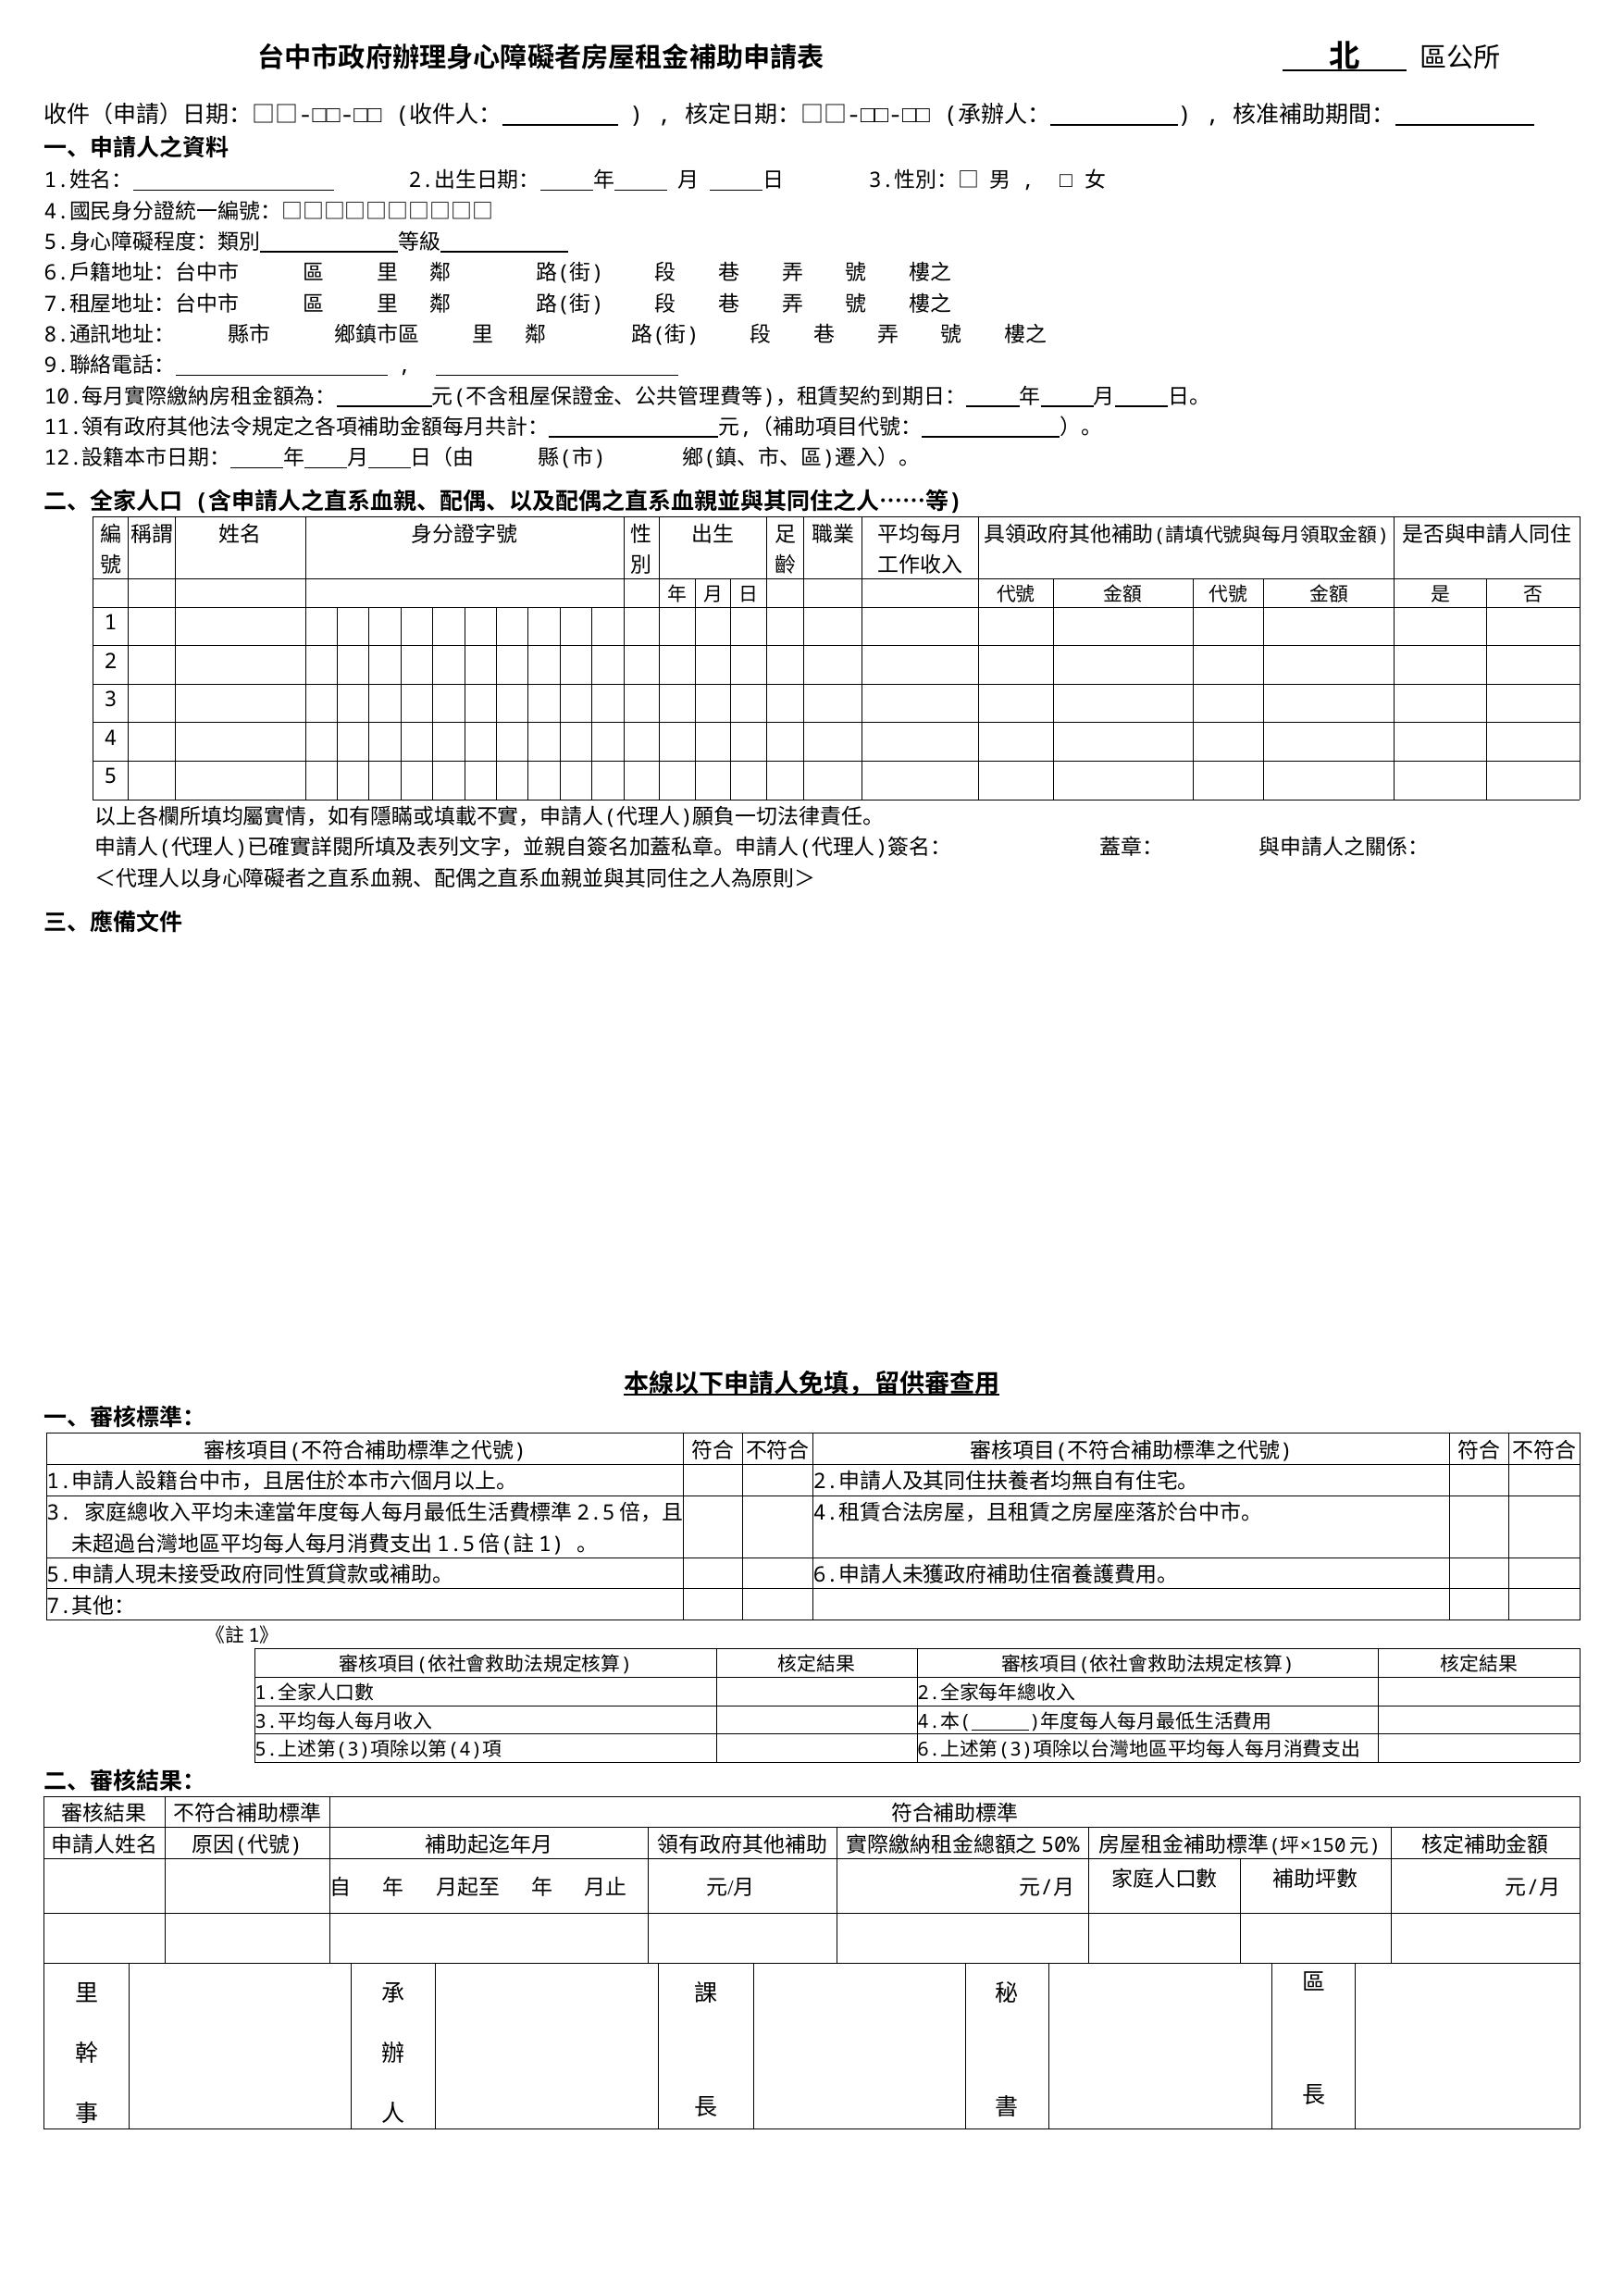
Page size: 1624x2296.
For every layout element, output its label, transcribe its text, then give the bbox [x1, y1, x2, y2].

table_cell [93, 579, 128, 607]
table_cell [561, 646, 591, 684]
table_cell [465, 723, 496, 761]
table_cell 4 [93, 723, 128, 761]
table_cell [44, 1914, 165, 1963]
table_cell [660, 723, 695, 761]
table_header 出生 [660, 517, 766, 578]
table_cell [1054, 608, 1193, 645]
table_cell [804, 608, 862, 645]
table_cell [433, 685, 465, 722]
table_cell [338, 646, 368, 684]
table_cell [731, 762, 766, 799]
table_cell [862, 608, 978, 645]
table_cell [743, 1465, 812, 1496]
text 《註1》 [90, 1620, 1580, 1648]
table_cell [660, 762, 695, 799]
table_cell [979, 608, 1053, 645]
table_cell [684, 1589, 742, 1620]
table_cell [1194, 685, 1263, 722]
table_cell 實際繳納租金總額之50% [837, 1828, 1088, 1858]
table_cell 1.申請人設籍台中市，且居住於本市六個月以上。 [47, 1465, 683, 1496]
table_cell [743, 1589, 812, 1620]
table_cell 元/月 [1392, 1859, 1580, 1913]
table_cell [684, 1496, 742, 1558]
table_cell [369, 608, 401, 645]
table_cell [813, 1589, 1449, 1620]
text 台中市政府辦理身心障礙者房屋租金補助申請表 北 區公所 [43, 43, 1580, 72]
table_cell [338, 685, 368, 722]
table_cell [649, 1914, 837, 1963]
table_cell 年 [660, 579, 695, 607]
table_cell [436, 1964, 658, 2128]
table_cell [660, 685, 695, 722]
table_cell [369, 762, 401, 799]
table_cell [592, 685, 624, 722]
table_cell [338, 762, 368, 799]
table_cell [804, 723, 862, 761]
table_cell [338, 608, 368, 645]
table_cell [1509, 1465, 1580, 1496]
text ＜代理人以身心障礙者之直系血親、配偶之直系血親並與其同住之人為原則＞ [43, 862, 1580, 892]
table_cell [433, 723, 465, 761]
table_cell [176, 685, 305, 722]
table_cell [1395, 646, 1486, 684]
text 以上各欄所填均屬實情，如有隱瞞或填載不實，申請人(代理人)願負一切法律責任。 [43, 800, 1580, 830]
text 8.通訊地址： 縣市 鄉鎮市區 里 鄰 路(街) 段 巷 弄 號 樓之 [43, 317, 1580, 348]
table_header 不符合補助標準 [166, 1797, 329, 1827]
table_header 稱謂 [129, 517, 175, 578]
table_cell [497, 646, 527, 684]
table_cell [767, 646, 803, 684]
table_cell [1509, 1558, 1580, 1588]
table_cell 是 [1395, 579, 1486, 607]
table_cell 秘 書 [966, 1964, 1048, 2128]
table_cell [1487, 685, 1580, 722]
table_header 平均每月 工作收入 [862, 517, 978, 578]
table_cell [862, 723, 978, 761]
table_cell [804, 685, 862, 722]
table_header 符合 [684, 1433, 742, 1464]
table_cell [465, 685, 496, 722]
text 收件（申請）日期：□□-□□-□□ (收件人： ) , 核定日期：□□-□□-□□ (承辦人： ) , 核准補助期間： [43, 95, 1580, 130]
text 申請人(代理人)已確實詳閱所填及表列文字，並親自簽名加蓋私章。申請人(代理人)簽名： 蓋章： 與申請人之關係： [43, 830, 1580, 862]
table_header 不符合 [743, 1433, 812, 1464]
table_cell 元/月 [837, 1859, 1088, 1913]
table_header 具領政府其他補助(請填代號與每月領取金額) [979, 517, 1394, 578]
table_cell 2.申請人及其同住扶養者均無自有住宅。 [813, 1465, 1449, 1496]
table_cell [1264, 762, 1394, 799]
table_cell [129, 723, 175, 761]
table_cell [433, 646, 465, 684]
table_cell [1450, 1496, 1508, 1558]
table_cell 代號 [979, 579, 1053, 607]
table_cell [1450, 1558, 1508, 1588]
table_cell [717, 1678, 917, 1705]
table_header 審核項目(不符合補助標準之代號) [47, 1433, 683, 1464]
table_cell [402, 762, 432, 799]
table_cell [1509, 1496, 1580, 1558]
table_cell [1395, 762, 1486, 799]
table_cell 日 [731, 579, 766, 607]
table_cell [1395, 723, 1486, 761]
table_cell [528, 685, 560, 722]
text 一、申請人之資料 [43, 130, 1580, 163]
table_header 符合 [1450, 1433, 1508, 1464]
table_cell [731, 608, 766, 645]
table_cell [731, 646, 766, 684]
table_cell [625, 762, 659, 799]
table_cell [625, 723, 659, 761]
table_cell [433, 608, 465, 645]
table_cell [1487, 723, 1580, 761]
table_cell [306, 685, 337, 722]
table_cell [1487, 646, 1580, 684]
table_cell 5.申請人現未接受政府同性質貸款或補助。 [47, 1558, 683, 1588]
table_cell [1054, 762, 1193, 799]
table_cell [402, 608, 432, 645]
table_cell 代號 [1194, 579, 1263, 607]
table_cell [561, 723, 591, 761]
table_header 審核項目(依社會救助法規定核算) [255, 1649, 716, 1677]
table_cell [804, 646, 862, 684]
table_cell [1089, 1914, 1240, 1963]
text 10.每月實際繳納房租金額為： 元(不含租屋保證金、公共管理費等)，租賃契約到期日： 年 月 日。 [43, 379, 1580, 410]
text 7.租屋地址：台中市 區 里 鄰 路(街) 段 巷 弄 號 樓之 [43, 286, 1580, 317]
text 三、應備文件 [43, 903, 1580, 937]
table_cell [660, 646, 695, 684]
text 12.設籍本市日期： 年 月 日（由 縣(市) 鄉(鎮、市、區)遷入）。 [43, 441, 1580, 471]
table_cell [767, 762, 803, 799]
table_cell [1379, 1706, 1580, 1733]
table_cell [979, 723, 1053, 761]
table_cell 2 [93, 646, 128, 684]
table_cell [176, 608, 305, 645]
text 4.國民身分證統一編號：□□□□□□□□□□ [43, 193, 1580, 225]
table_cell 3.平均每人每月收入 [255, 1706, 716, 1733]
table_cell [129, 579, 175, 607]
table_cell [862, 579, 978, 607]
table_cell [696, 723, 730, 761]
table_cell [862, 685, 978, 722]
table_cell [625, 579, 659, 607]
table_cell [754, 1964, 965, 2128]
table_cell 家庭人口數 [1089, 1859, 1240, 1913]
table_cell [561, 685, 591, 722]
table_cell [369, 723, 401, 761]
table_header 性 別 [625, 517, 659, 578]
table_header 姓名 [176, 517, 305, 578]
table_cell 金額 [1264, 579, 1394, 607]
table_cell [696, 646, 730, 684]
table_cell [767, 608, 803, 645]
table_cell [129, 685, 175, 722]
table_cell 5 [93, 762, 128, 799]
table_cell [561, 762, 591, 799]
table_cell 1 [93, 608, 128, 645]
table_cell [402, 646, 432, 684]
table_cell [465, 646, 496, 684]
table_cell 區 長 [1272, 1964, 1355, 2128]
table_cell [1049, 1964, 1271, 2128]
table_header 職業 [804, 517, 862, 578]
table_header 符合補助標準 [330, 1797, 1580, 1827]
table_cell 2.全家每年總收入 [918, 1678, 1378, 1705]
table_cell [979, 762, 1053, 799]
table_cell 房屋租金補助標準(坪×150元) [1089, 1828, 1391, 1858]
table_cell [767, 579, 803, 607]
table_cell 6.上述第(3)項除以台灣地區平均每人每月消費支出 [918, 1734, 1378, 1762]
table_cell [497, 685, 527, 722]
table_header 身分證字號 [306, 517, 624, 578]
table_cell 3 [93, 685, 128, 722]
table_cell [731, 685, 766, 722]
table_cell [176, 762, 305, 799]
table_cell [166, 1914, 329, 1963]
text 6.戶籍地址：台中市 區 里 鄰 路(街) 段 巷 弄 號 樓之 [43, 255, 1580, 286]
table_cell [306, 762, 337, 799]
table_cell [176, 646, 305, 684]
table_cell [1450, 1465, 1508, 1496]
table_cell 課 長 [659, 1964, 753, 2128]
table_cell 補助起迄年月 [330, 1828, 648, 1858]
table_cell [1450, 1589, 1508, 1620]
table_cell [625, 685, 659, 722]
table_cell [369, 646, 401, 684]
table_cell [862, 646, 978, 684]
table_cell [330, 1914, 648, 1963]
table_cell 3. 家庭總收入平均未達當年度每人每月最低生活費標準2.5倍，且 未超過台灣地區平均每人每月消費支出1.5倍(註1) 。 [47, 1496, 683, 1558]
table_cell [176, 579, 305, 607]
table_cell 原因(代號) [166, 1828, 329, 1858]
table_cell [979, 646, 1053, 684]
table_cell [369, 685, 401, 722]
table_cell [1392, 1914, 1580, 1963]
table_cell [837, 1914, 1088, 1963]
table_cell [862, 762, 978, 799]
table_cell [592, 608, 624, 645]
table_cell [1487, 762, 1580, 799]
table_cell [1194, 762, 1263, 799]
table_cell [1194, 608, 1263, 645]
table_cell [1194, 723, 1263, 761]
text 9.聯絡電話： , [43, 348, 1580, 379]
table_cell [129, 762, 175, 799]
table_cell [1379, 1678, 1580, 1705]
table_cell [684, 1465, 742, 1496]
table_cell 金額 [1054, 579, 1193, 607]
table_cell [1054, 723, 1193, 761]
table_cell [660, 608, 695, 645]
table_cell 1.全家人口數 [255, 1678, 716, 1705]
table_cell 4.本( )年度每人每月最低生活費用 [918, 1706, 1378, 1733]
table_cell [528, 762, 560, 799]
table_cell [1054, 685, 1193, 722]
text 二、全家人口 (含申請人之直系血親、配偶、以及配偶之直系血親並與其同住之人……等) [43, 483, 1580, 516]
table_cell [561, 608, 591, 645]
table_cell [433, 762, 465, 799]
table_cell 核定補助金額 [1392, 1828, 1580, 1858]
table_cell [1264, 723, 1394, 761]
table_cell 申請人姓名 [44, 1828, 165, 1858]
table_cell [465, 762, 496, 799]
table_cell 5.上述第(3)項除以第(4)項 [255, 1734, 716, 1762]
table_cell [743, 1496, 812, 1558]
table_cell [743, 1558, 812, 1588]
table_header 是否與申請人同住 [1395, 517, 1580, 578]
table_header 審核項目(依社會救助法規定核算) [918, 1649, 1378, 1677]
table_header 足 齡 [767, 517, 803, 578]
table_cell [625, 608, 659, 645]
table_cell [130, 1964, 351, 2128]
text 本線以下申請人免填，留供審查用 [43, 1363, 1580, 1399]
table_cell [696, 608, 730, 645]
text 一、審核標準： [43, 1399, 1580, 1433]
table_cell [979, 685, 1053, 722]
table_cell [176, 723, 305, 761]
table_cell [129, 608, 175, 645]
table_header 核定結果 [1379, 1649, 1580, 1677]
table_cell 領有政府其他補助 [649, 1828, 837, 1858]
table_cell [306, 579, 624, 607]
table_cell [592, 762, 624, 799]
table_cell 6.申請人未獲政府補助住宿養護費用。 [813, 1558, 1449, 1588]
table_header 核定結果 [717, 1649, 917, 1677]
table_header 編 號 [93, 517, 128, 578]
table_cell [1264, 608, 1394, 645]
table_cell [465, 608, 496, 645]
table_cell [528, 608, 560, 645]
table_cell [1395, 608, 1486, 645]
table_header 審核結果 [44, 1797, 165, 1827]
table_cell [528, 646, 560, 684]
table_cell [306, 608, 337, 645]
table_cell 自 年 月起至 年 月止 [330, 1859, 648, 1913]
text 5.身心障礙程度：類別 等級 [43, 225, 1580, 255]
table_cell [306, 646, 337, 684]
table_cell [1054, 646, 1193, 684]
table_header 不符合 [1509, 1433, 1580, 1464]
table_cell [684, 1558, 742, 1588]
table_cell 月 [696, 579, 730, 607]
table_cell [1379, 1734, 1580, 1762]
table_cell [696, 762, 730, 799]
table_cell [592, 723, 624, 761]
table_header 審核項目(不符合補助標準之代號) [813, 1433, 1449, 1464]
table_cell [1264, 646, 1394, 684]
table_cell [731, 723, 766, 761]
text 1.姓名： 2.出生日期： 年 月 日 3.性別：□ 男 , □ 女 [43, 163, 1580, 193]
table_cell [1264, 685, 1394, 722]
table_cell [306, 723, 337, 761]
table_cell [717, 1734, 917, 1762]
table_cell 承 辦 人 [352, 1964, 435, 2128]
table_cell [44, 1859, 165, 1913]
table_cell [1487, 608, 1580, 645]
table_cell [804, 579, 862, 607]
table_cell [767, 685, 803, 722]
table_cell [338, 723, 368, 761]
table_cell 補助坪數 [1241, 1859, 1391, 1913]
text 二、審核結果： [43, 1762, 1580, 1796]
table_cell [1356, 1964, 1580, 2128]
table_cell [767, 723, 803, 761]
table_cell [497, 723, 527, 761]
table_cell [129, 646, 175, 684]
table_cell [1395, 685, 1486, 722]
table_cell [592, 646, 624, 684]
table_cell 4.租賃合法房屋，且租賃之房屋座落於台中市。 [813, 1496, 1449, 1558]
table_cell [402, 685, 432, 722]
table_cell 里 幹 事 [44, 1964, 129, 2128]
table_cell [497, 608, 527, 645]
table_cell [1194, 646, 1263, 684]
table_cell [528, 723, 560, 761]
table_cell [625, 646, 659, 684]
table_cell 否 [1487, 579, 1580, 607]
table_cell [717, 1706, 917, 1733]
table_cell [166, 1859, 329, 1913]
table_cell [402, 723, 432, 761]
table_cell 元/月 [649, 1859, 837, 1913]
text 11.領有政府其他法令規定之各項補助金額每月共計： 元,（補助項目代號： ）。 [43, 410, 1580, 441]
table_cell 7.其他： [47, 1589, 683, 1620]
table_cell [804, 762, 862, 799]
table_cell [497, 762, 527, 799]
table_cell [1241, 1914, 1391, 1963]
table_cell [1509, 1589, 1580, 1620]
table_cell [696, 685, 730, 722]
